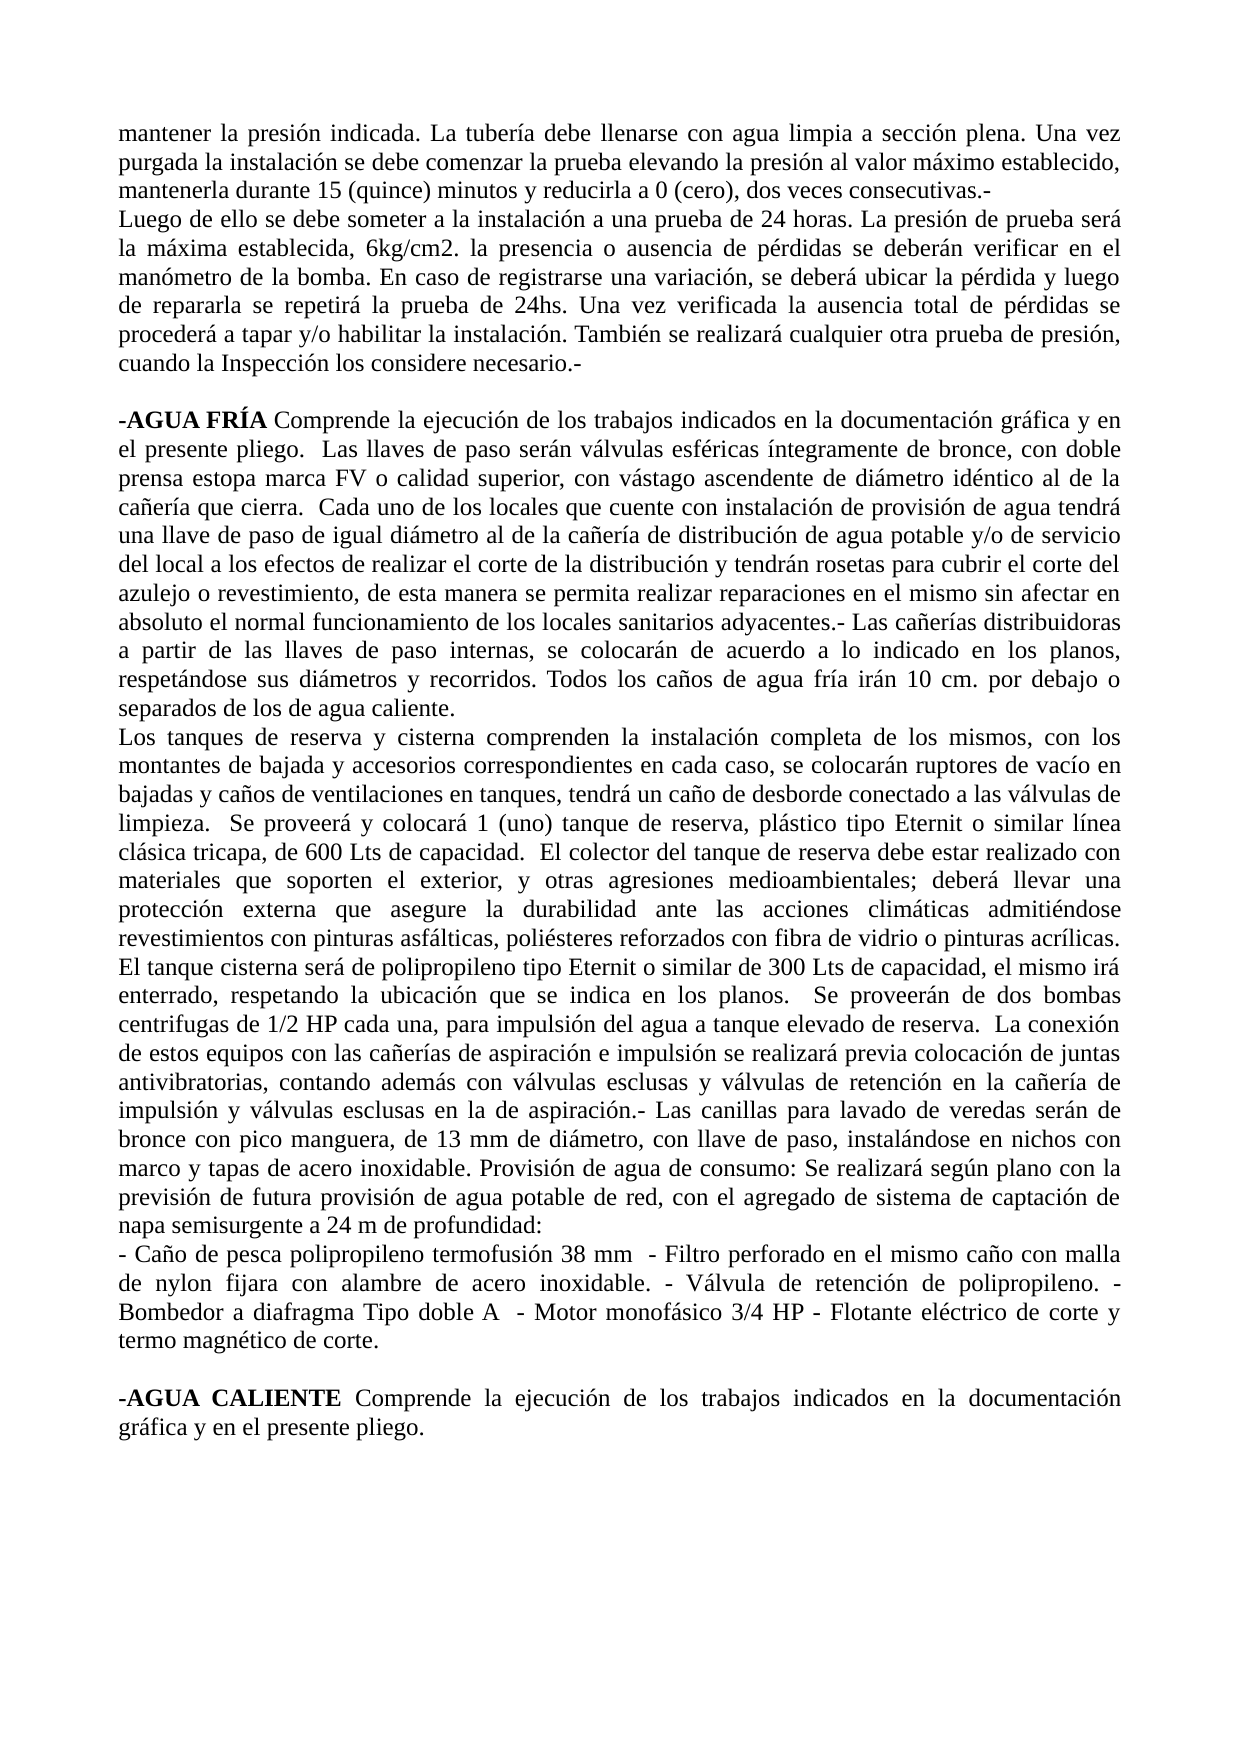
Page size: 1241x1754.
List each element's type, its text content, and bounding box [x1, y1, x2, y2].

text - Caño de pesca polipropileno termofusión 38 mm - Filtro perforado en el mismo caño con malla de nylon fijara con alambre de acero inoxidable. - Válvula de retención de polipropileno. - Bombedor a diafragma Tipo doble A - Motor monofásico 3/4 HP - Flotante eléctrico de corte y termo magnético de corte. [118, 1239, 1122, 1354]
text -AGUA FRÍA Comprende la ejecución de los trabajos indicados en la documentación gráfica y en el presente pliego. Las llaves de paso serán válvulas esféricas íntegramente de bronce, con doble prensa estopa marca FV o calidad superior, con vástago ascendente de diámetro idéntico al de la cañería que cierra. Cada uno de los locales que cuente con instalación de provisión de agua tendrá una llave de paso de igual diámetro al de la cañería de distribución de agua potable y/o de servicio del local a los efectos de realizar el corte de la distribución y tendrán rosetas para cubrir el corte del azulejo o revestimiento, de esta manera se permita realizar reparaciones en el mismo sin afectar en absoluto el normal funcionamiento de los locales sanitarios adyacentes.- Las cañerías distribuidoras a partir de las llaves de paso internas, se colocarán de acuerdo a lo indicado en los planos, respetándose sus diámetros y recorridos. Todos los caños de agua fría irán 10 cm. por debajo o separados de los de agua caliente. [118, 406, 1122, 722]
text mantener la presión indicada. La tubería debe llenarse con agua limpia a sección plena. Una vez purgada la instalación se debe comenzar la prueba elevando la presión al valor máximo establecido, mantenerla durante 15 (quince) minutos y reducirla a 0 (cero), dos veces consecutivas.- [118, 118, 1122, 204]
text Luego de ello se debe someter a la instalación a una prueba de 24 horas. La presión de prueba será la máxima establecida, 6kg/cm2. la presencia o ausencia de pérdidas se deberán verificar en el manómetro de la bomba. En caso de registrarse una variación, se deberá ubicar la pérdida y luego de repararla se repetirá la prueba de 24hs. Una vez verificada la ausencia total de pérdidas se procederá a tapar y/o habilitar la instalación. También se realizará cualquier otra prueba de presión, cuando la Inspección los considere necesario.- [118, 204, 1122, 377]
text -AGUA CALIENTE Comprende la ejecución de los trabajos indicados en la documentación gráfica y en el presente pliego. [118, 1383, 1122, 1441]
text Los tanques de reserva y cisterna comprenden la instalación completa de los mismos, con los montantes de bajada y accesorios correspondientes en cada caso, se colocarán ruptores de vacío en bajadas y caños de ventilaciones en tanques, tendrá un caño de desborde conectado a las válvulas de limpieza. Se proveerá y colocará 1 (uno) tanque de reserva, plástico tipo Eternit o similar línea clásica tricapa, de 600 Lts de capacidad. El colector del tanque de reserva debe estar realizado con materiales que soporten el exterior, y otras agresiones medioambientales; deberá llevar una protección externa que asegure la durabilidad ante las acciones climáticas admitiéndose revestimientos con pinturas asfálticas, poliésteres reforzados con fibra de vidrio o pinturas acrílicas. El tanque cisterna será de polipropileno tipo Eternit o similar de 300 Lts de capacidad, el mismo irá enterrado, respetando la ubicación que se indica en los planos. Se proveerán de dos bombas centrifugas de 1/2 HP cada una, para impulsión del agua a tanque elevado de reserva. La conexión de estos equipos con las cañerías de aspiración e impulsión se realizará previa colocación de juntas antivibratorias, contando además con válvulas esclusas y válvulas de retención en la cañería de impulsión y válvulas esclusas en la de aspiración.- Las canillas para lavado de veredas serán de bronce con pico manguera, de 13 mm de diámetro, con llave de paso, instalándose en nichos con marco y tapas de acero inoxidable. Provisión de agua de consumo: Se realizará según plano con la previsión de futura provisión de agua potable de red, con el agregado de sistema de captación de napa semisurgente a 24 m de profundidad: [118, 722, 1122, 1239]
